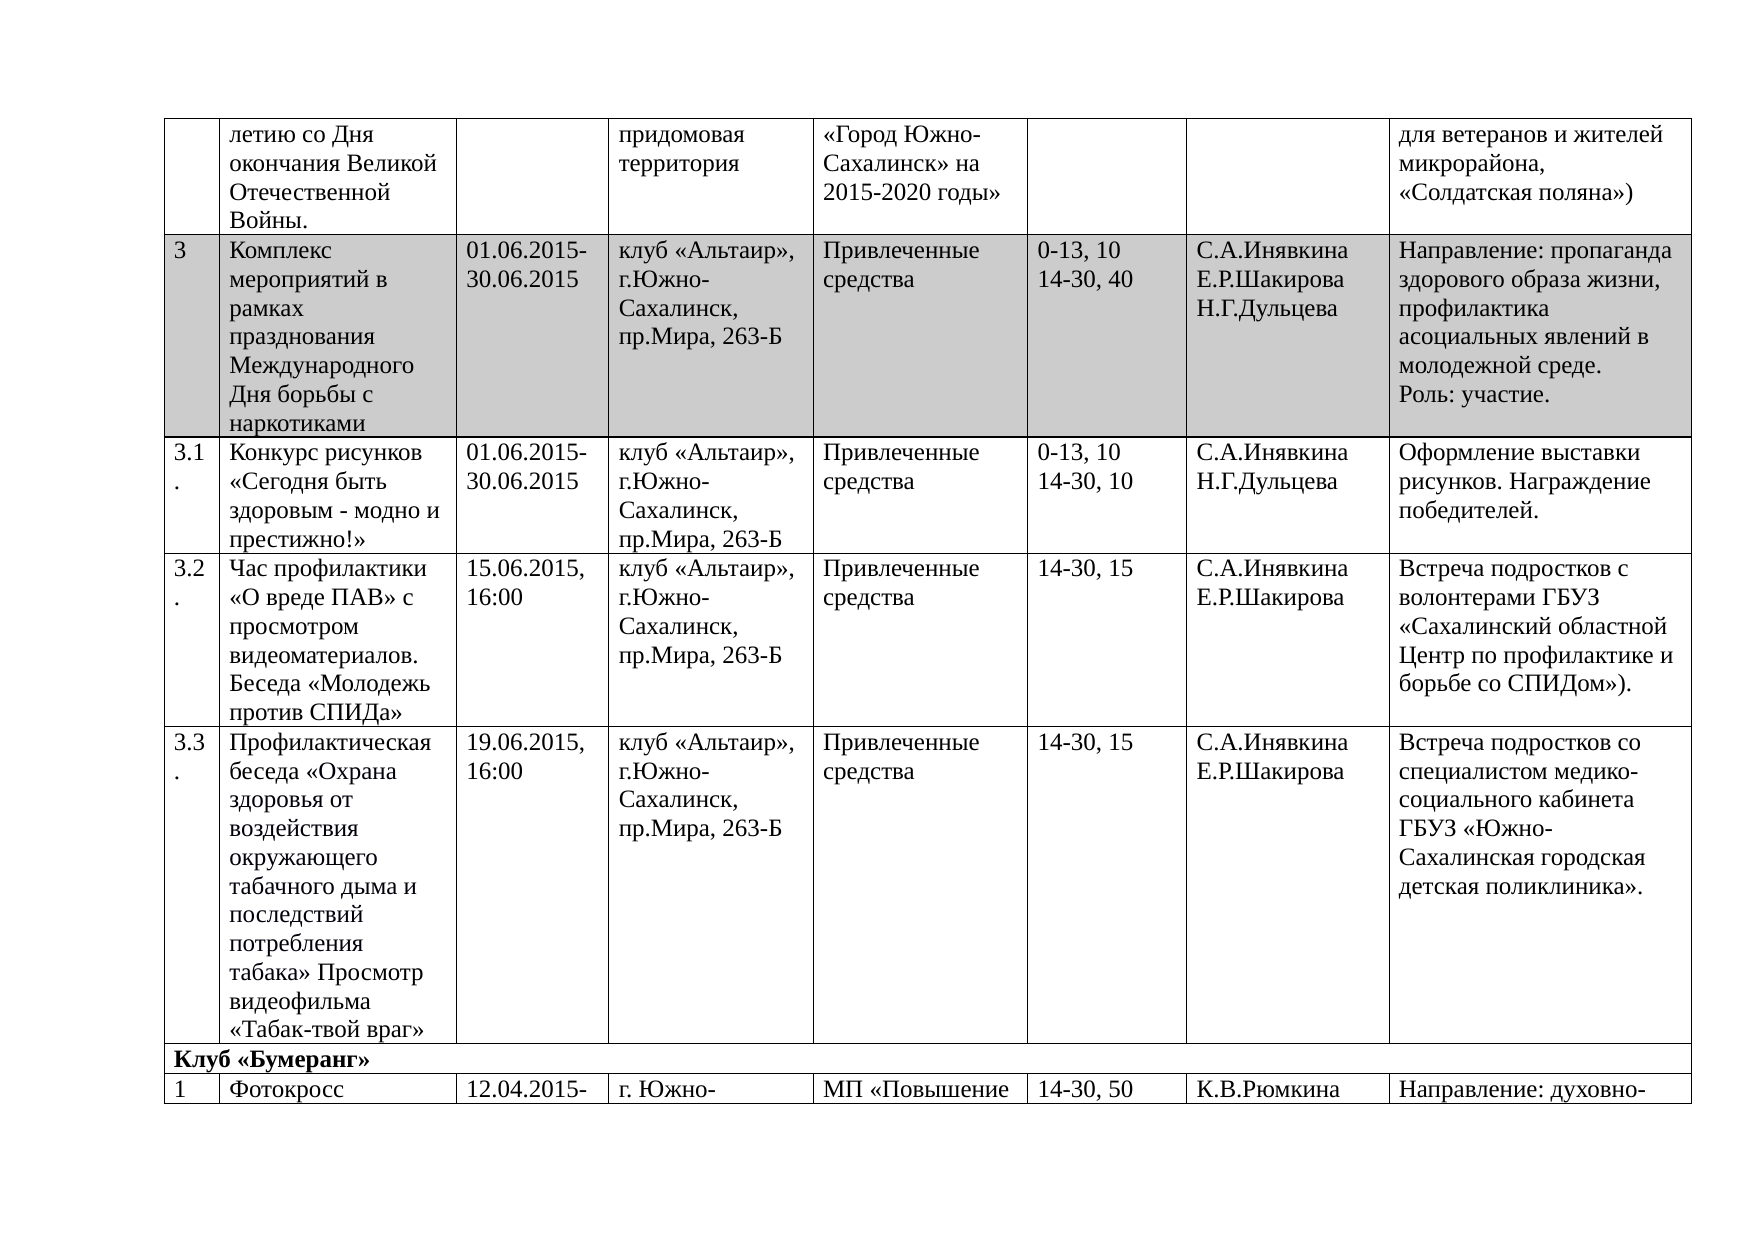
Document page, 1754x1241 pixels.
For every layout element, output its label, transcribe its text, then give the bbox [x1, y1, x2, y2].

table_cell [1187, 119, 1389, 234]
table_cell 3.1. [165, 438, 219, 552]
table_cell 14-30, 15 [1028, 727, 1186, 1043]
table_cell С.А.Инявкина Е.Р.Шакирова [1187, 554, 1389, 726]
table_cell 0-13, 10 14-30, 40 [1028, 235, 1186, 436]
table_cell Встреча подростков со специалистом медико-социального кабинета ГБУЗ «Южно-Сахалинская городская детская поликлиника». [1390, 727, 1691, 1043]
table_cell Привлеченные средства [814, 235, 1027, 436]
table_cell Встреча подростков с волонтерами ГБУЗ «Сахалинский областной Центр по профилактике и борьбе со СПИДом»). [1390, 554, 1691, 726]
table_cell [457, 119, 608, 234]
table_cell С.А.Инявкина Е.Р.Шакирова [1187, 727, 1389, 1043]
table_cell 0-13, 10 14-30, 10 [1028, 438, 1186, 552]
table_cell Оформление выставки рисунков. Награждение победителей. [1390, 438, 1691, 552]
table_cell К.В.Рюмкина [1187, 1074, 1389, 1103]
table_cell Привлеченные средства [814, 554, 1027, 726]
table_cell 19.06.2015, 16:00 [457, 727, 608, 1043]
table_cell клуб «Альтаир», г.Южно-Сахалинск, пр.Мира, 263-Б [609, 235, 813, 436]
table_cell С.А.Инявкина Е.Р.Шакирова Н.Г.Дульцева [1187, 235, 1389, 436]
table_cell 3.2. [165, 554, 219, 726]
table_cell г. Южно- [609, 1074, 813, 1103]
table_cell Направление: духовно- [1390, 1074, 1691, 1103]
table_cell Час профилактики «О вреде ПАВ» с просмотром видеоматериалов. Беседа «Молодежь против СПИДа» [220, 554, 456, 726]
table_cell 14-30, 50 [1028, 1074, 1186, 1103]
table_cell Привлеченные средства [814, 438, 1027, 552]
table_cell клуб «Альтаир», г.Южно-Сахалинск, пр.Мира, 263-Б [609, 438, 813, 552]
table_cell «Город Южно-Сахалинск» на 2015-2020 годы» [814, 119, 1027, 234]
table_cell клуб «Альтаир», г.Южно-Сахалинск, пр.Мира, 263-Б [609, 727, 813, 1043]
table_cell [165, 119, 219, 234]
table_cell Фотокросс [220, 1074, 456, 1103]
table_cell [1028, 119, 1186, 234]
table_cell 01.06.2015-30.06.2015 [457, 235, 608, 436]
table_cell Комплекс мероприятий в рамках празднования Международного Дня борьбы с наркотиками [220, 235, 456, 436]
table_cell 15.06.2015, 16:00 [457, 554, 608, 726]
table_cell 3 [165, 235, 219, 436]
table_cell придомовая территория [609, 119, 813, 234]
table_cell 01.06.2015-30.06.2015 [457, 438, 608, 552]
table_cell 14-30, 15 [1028, 554, 1186, 726]
table_cell МП «Повышение [814, 1074, 1027, 1103]
table_cell С.А.Инявкина Н.Г.Дульцева [1187, 438, 1389, 552]
table_cell клуб «Альтаир», г.Южно-Сахалинск, пр.Мира, 263-Б [609, 554, 813, 726]
table_cell 3.3. [165, 727, 219, 1043]
table_cell Направление: пропаганда здорового образа жизни, профилактика асоциальных явлений в молодежной среде. Роль: участие. [1390, 235, 1691, 436]
table_cell 12.04.2015- [457, 1074, 608, 1103]
table_cell 1 [165, 1074, 219, 1103]
table_cell Клуб «Бумеранг» [165, 1044, 1691, 1073]
table_cell Привлеченные средства [814, 727, 1027, 1043]
table_cell Профилактическая беседа «Охрана здоровья от воздействия окружающего табачного дыма и последствий потребления табака» Просмотр видеофильма «Табак-твой враг» [220, 727, 456, 1043]
table_cell Конкурс рисунков «Сегодня быть здоровым - модно и престижно!» [220, 438, 456, 552]
table_cell для ветеранов и жителей микрорайона, «Солдатская поляна») [1390, 119, 1691, 234]
table_cell летию со Дня окончания Великой Отечественной Войны. [220, 119, 456, 234]
